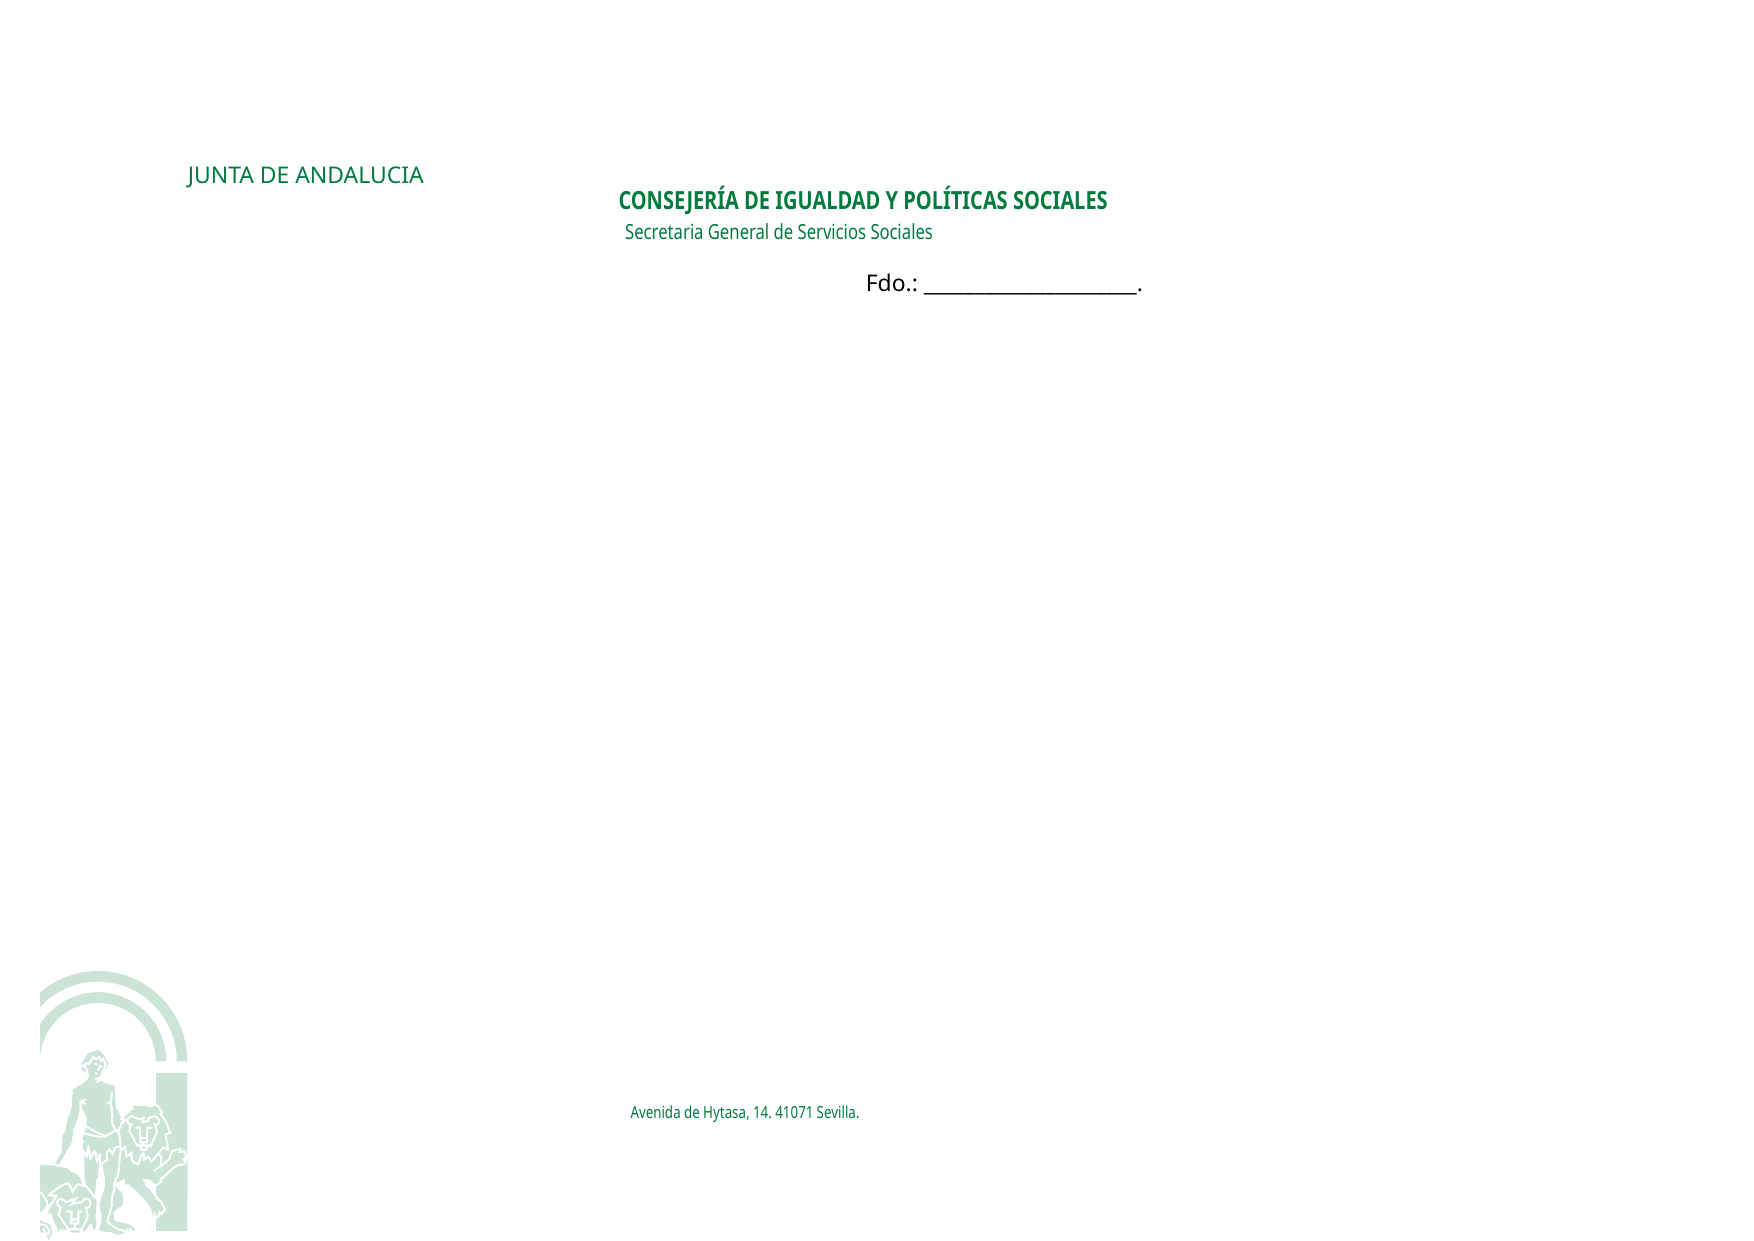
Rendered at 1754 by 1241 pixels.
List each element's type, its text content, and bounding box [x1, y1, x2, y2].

text Fdo.: _____________________. [187, 267, 1600, 298]
